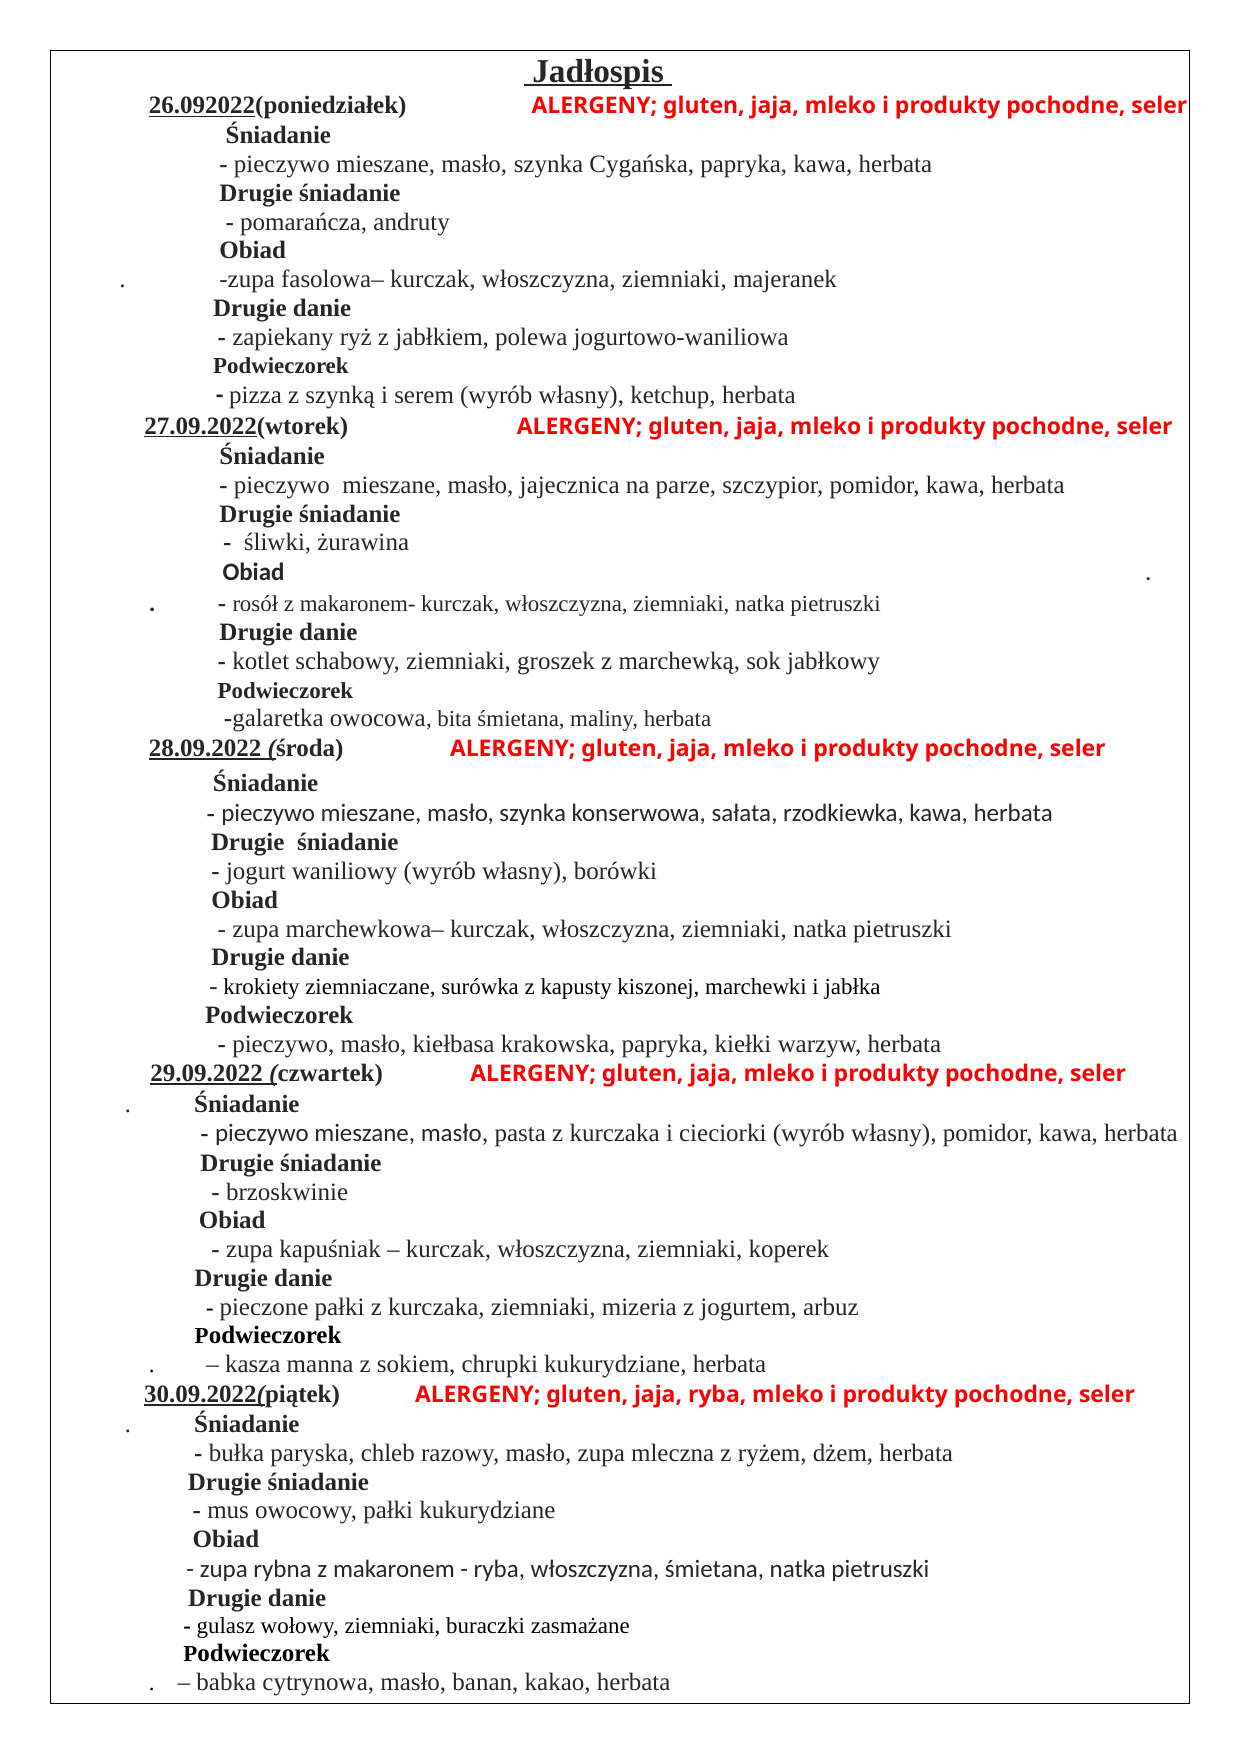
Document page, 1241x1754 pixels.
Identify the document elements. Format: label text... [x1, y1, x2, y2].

text Obiad [149, 885, 1189, 914]
list Podwieczorek . – kasza manna z sokiem, chrupki kukurydziane, herbata [149, 1320, 1189, 1378]
list Drugie śniadanie [119, 178, 1189, 207]
list - zapiekany ryż z jabłkiem, polewa jogurtowo-waniliowa [149, 322, 1189, 351]
text - pieczywo mieszane, masło, szynka konserwowa, sałata, rzodkiewka, kawa, herbata [125, 797, 1183, 827]
list - pomarańcza, andruty [119, 207, 1189, 236]
list Podwieczorek [149, 675, 1189, 703]
list - pieczywo mieszane, masło, jajecznica na parze, szczypior, pomidor, kawa, herbata [119, 470, 1189, 499]
list . -zupa fasolowa– kurczak, włoszczyzna, ziemniaki, majeranek [119, 264, 1189, 293]
list - gulasz wołowy, ziemniaki, buraczki zasmażane [149, 1612, 1189, 1638]
list - mus owocowy, pałki kukurydziane [149, 1495, 1189, 1524]
list Śniadanie [119, 121, 1189, 149]
list - brzoskwinie [149, 1177, 1189, 1205]
list 27.09.2022(wtorek) ALERGENY; gluten, jaja, mleko i produkty pochodne, seler [119, 410, 1189, 441]
list Obiad [149, 1205, 1189, 1234]
text 29.09.2022 (czwartek) ALERGENY; gluten, jaja, mleko i produkty pochodne, seler . Śniadanie [125, 1057, 1183, 1117]
list - śliwki, żurawina [204, 527, 1189, 556]
list Drugie danie [119, 293, 1189, 322]
list - kotlet schabowy, ziemniaki, groszek z marchewką, sok jabłkowy [149, 646, 1189, 675]
list - jogurt waniliowy (wyrób własny), borówki [149, 856, 1189, 885]
text - pizza z szynką i serem (wyrób własny), ketchup, herbata [125, 379, 1183, 410]
list Podwieczorek . – babka cytrynowa, masło, banan, kakao, herbata [149, 1638, 1189, 1696]
list - pieczywo mieszane, masło, szynka Cygańska, papryka, kawa, herbata [119, 149, 1189, 178]
text - zupa kapuśniak – kurczak, włoszczyzna, ziemniaki, koperek [149, 1234, 1189, 1263]
list Podwieczorek [149, 1000, 1189, 1029]
list - pieczone pałki z kurczaka, ziemniaki, mizeria z jogurtem, arbuz [149, 1292, 1189, 1320]
list Drugie danie [119, 1583, 1189, 1612]
list Obiad [119, 236, 1189, 264]
list Drugie śniadanie [119, 499, 1189, 527]
text 30.09.2022(piątek) ALERGENY; gluten, jaja, ryba, mleko i produkty pochodne, seler . Śniadanie [125, 1378, 1183, 1438]
text Śniadanie [125, 768, 1183, 797]
list - pieczywo, masło, kiełbasa krakowska, papryka, kiełki warzyw, herbata [149, 1029, 1189, 1057]
list Śniadanie [119, 441, 1189, 470]
text - bułka paryska, chleb razowy, masło, zupa mleczna z ryżem, dżem, herbata [125, 1438, 1183, 1467]
text - zupa marchewkowa– kurczak, włoszczyzna, ziemniaki, natka pietruszki [149, 914, 1189, 942]
list Drugie danie [119, 1263, 1189, 1292]
text - pieczywo mieszane, masło, pasta z kurczaka i cieciorki (wyrób własny), pomidor, kawa, herbata [125, 1117, 1183, 1148]
list -galaretka owocowa, bita śmietana, maliny, herbata [149, 703, 1189, 732]
list - krokiety ziemniaczane, surówka z kapusty kiszonej, marchewki i jabłka [149, 971, 1189, 1000]
list Obiad [149, 1524, 1189, 1553]
text Drugie śniadanie [125, 1467, 1183, 1495]
list Podwieczorek [119, 351, 1189, 379]
text Jadłospis [149, 51, 1189, 89]
text - zupa rybna z makaronem - ryba, włoszczyzna, śmietana, natka pietruszki [149, 1553, 1189, 1583]
text Drugie śniadanie [125, 1148, 1183, 1177]
text 26.092022(poniedziałek) ALERGENY; gluten, jaja, mleko i produkty pochodne, seler [149, 89, 1189, 121]
text 28.09.2022 (środa) ALERGENY; gluten, jaja, mleko i produkty pochodne, seler [149, 732, 1189, 763]
list Drugie danie [149, 942, 1189, 971]
list Drugie śniadanie [149, 827, 1189, 856]
list Drugie danie [119, 617, 1189, 646]
text Obiad . . - rosół z makaronem- kurczak, włoszczyzna, ziemniaki, natka pietruszki [149, 556, 1189, 617]
